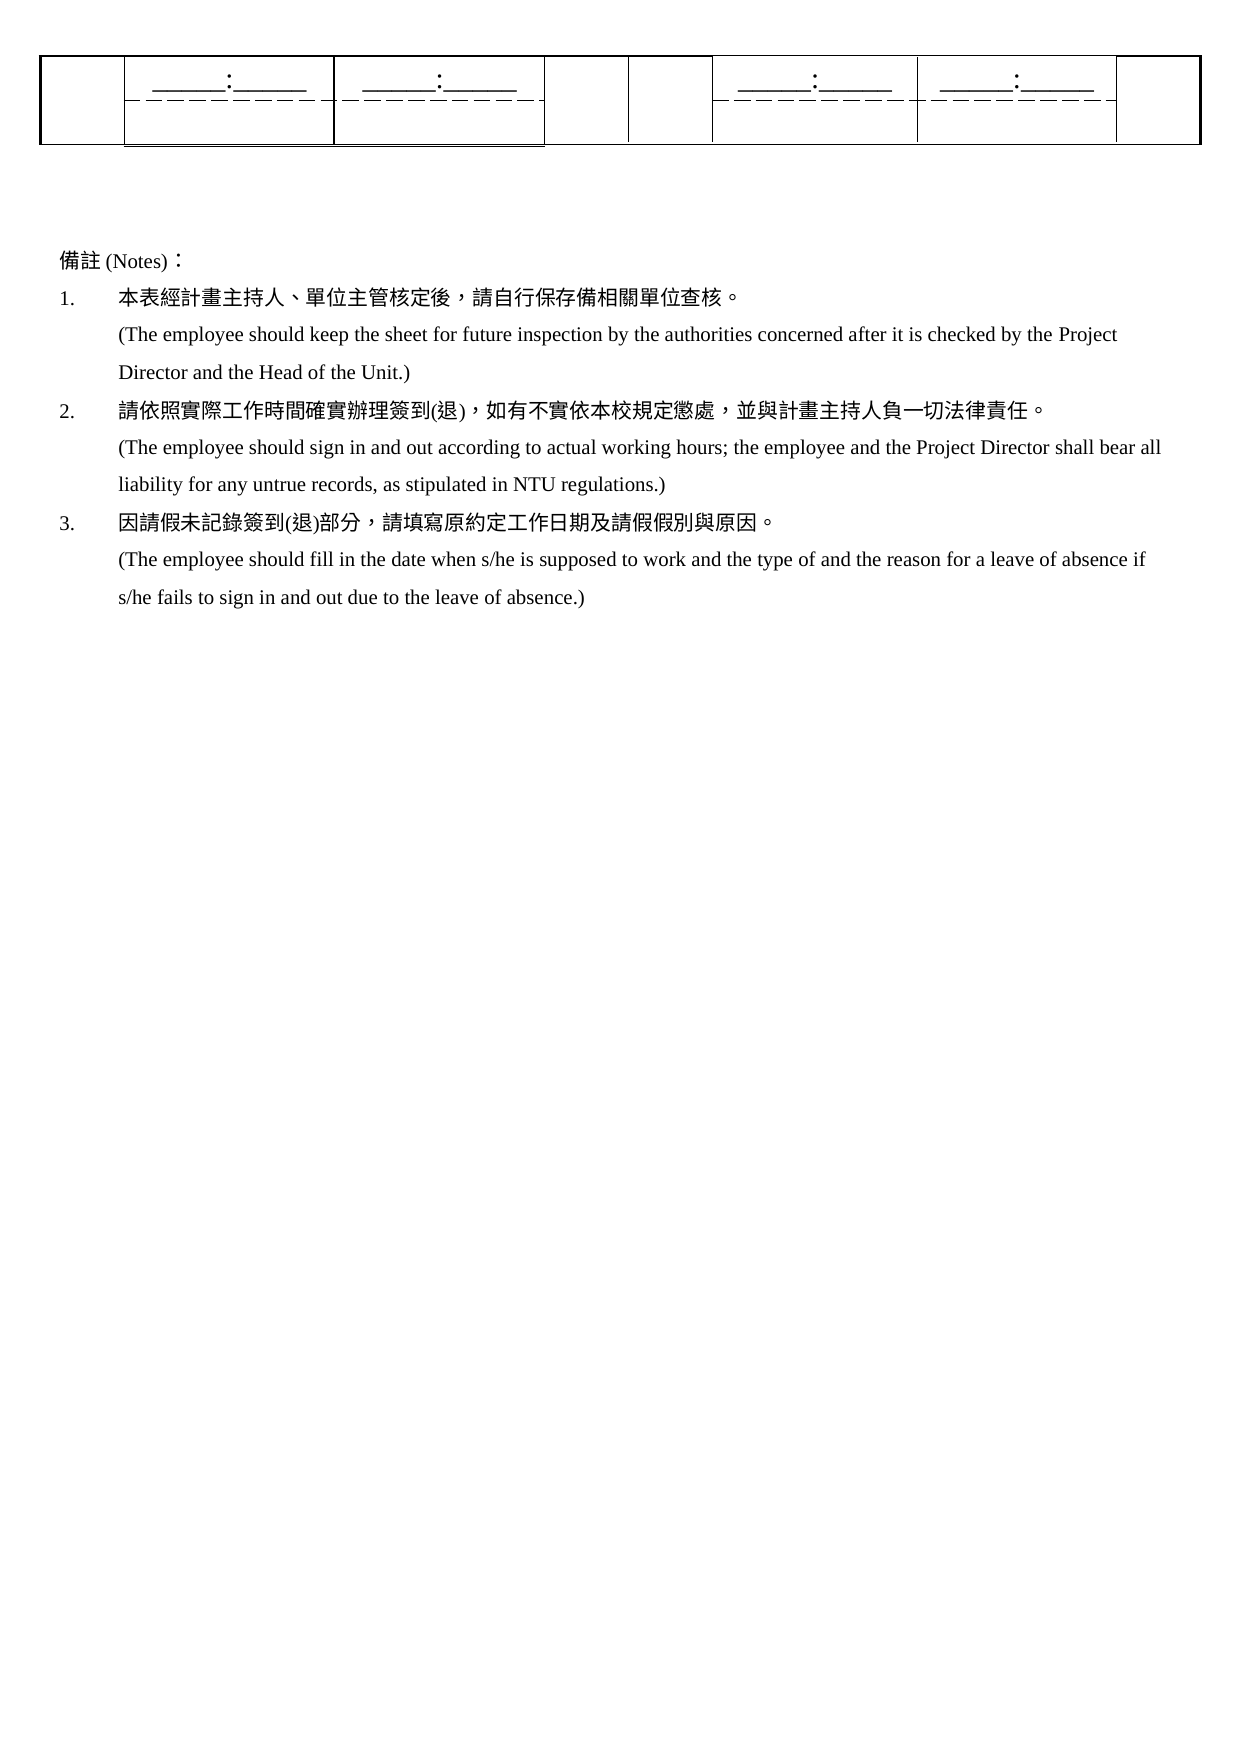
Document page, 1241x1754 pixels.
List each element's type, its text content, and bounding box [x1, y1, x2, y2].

table_cell _____:_____ [125, 57, 333, 99]
list 本表經計畫主持人、單位主管核定後，請自行保存備相關單位查核。 [59, 278, 1181, 315]
list (The employee should sign in and out according to actual working hours; the employee and the Project Director shall bear all liability for any untrue records, as stipulated in NTU regulations.) [118, 428, 1181, 503]
table_cell _____:_____ [713, 56, 917, 99]
list (The employee should fill in the date when s/he is supposed to work and the type of and the reason for a leave of absence if s/he fails to sign in and out due to the leave of absence.) [118, 540, 1181, 615]
list 因請假未記錄簽到(退)部分，請填寫原約定工作日期及請假假別與原因。 [59, 503, 1181, 540]
table_cell [125, 100, 333, 143]
list (The employee should keep the sheet for future inspection by the authorities concerned after it is checked by the Project Director and the Head of the Unit.) [118, 315, 1181, 390]
table_cell _____:_____ [917, 56, 1116, 99]
table_cell [713, 100, 917, 143]
table_cell _____:_____ [335, 57, 544, 99]
table_cell [545, 57, 628, 143]
table_cell [917, 100, 1116, 143]
table_cell [42, 57, 124, 143]
table_cell [335, 100, 544, 143]
list 請依照實際工作時間確實辦理簽到(退)，如有不實依本校規定懲處，並與計畫主持人負一切法律責任。 [59, 390, 1181, 428]
text 備註 (Notes)： [59, 240, 1181, 278]
table_cell [1116, 57, 1199, 143]
table_cell [629, 57, 712, 143]
